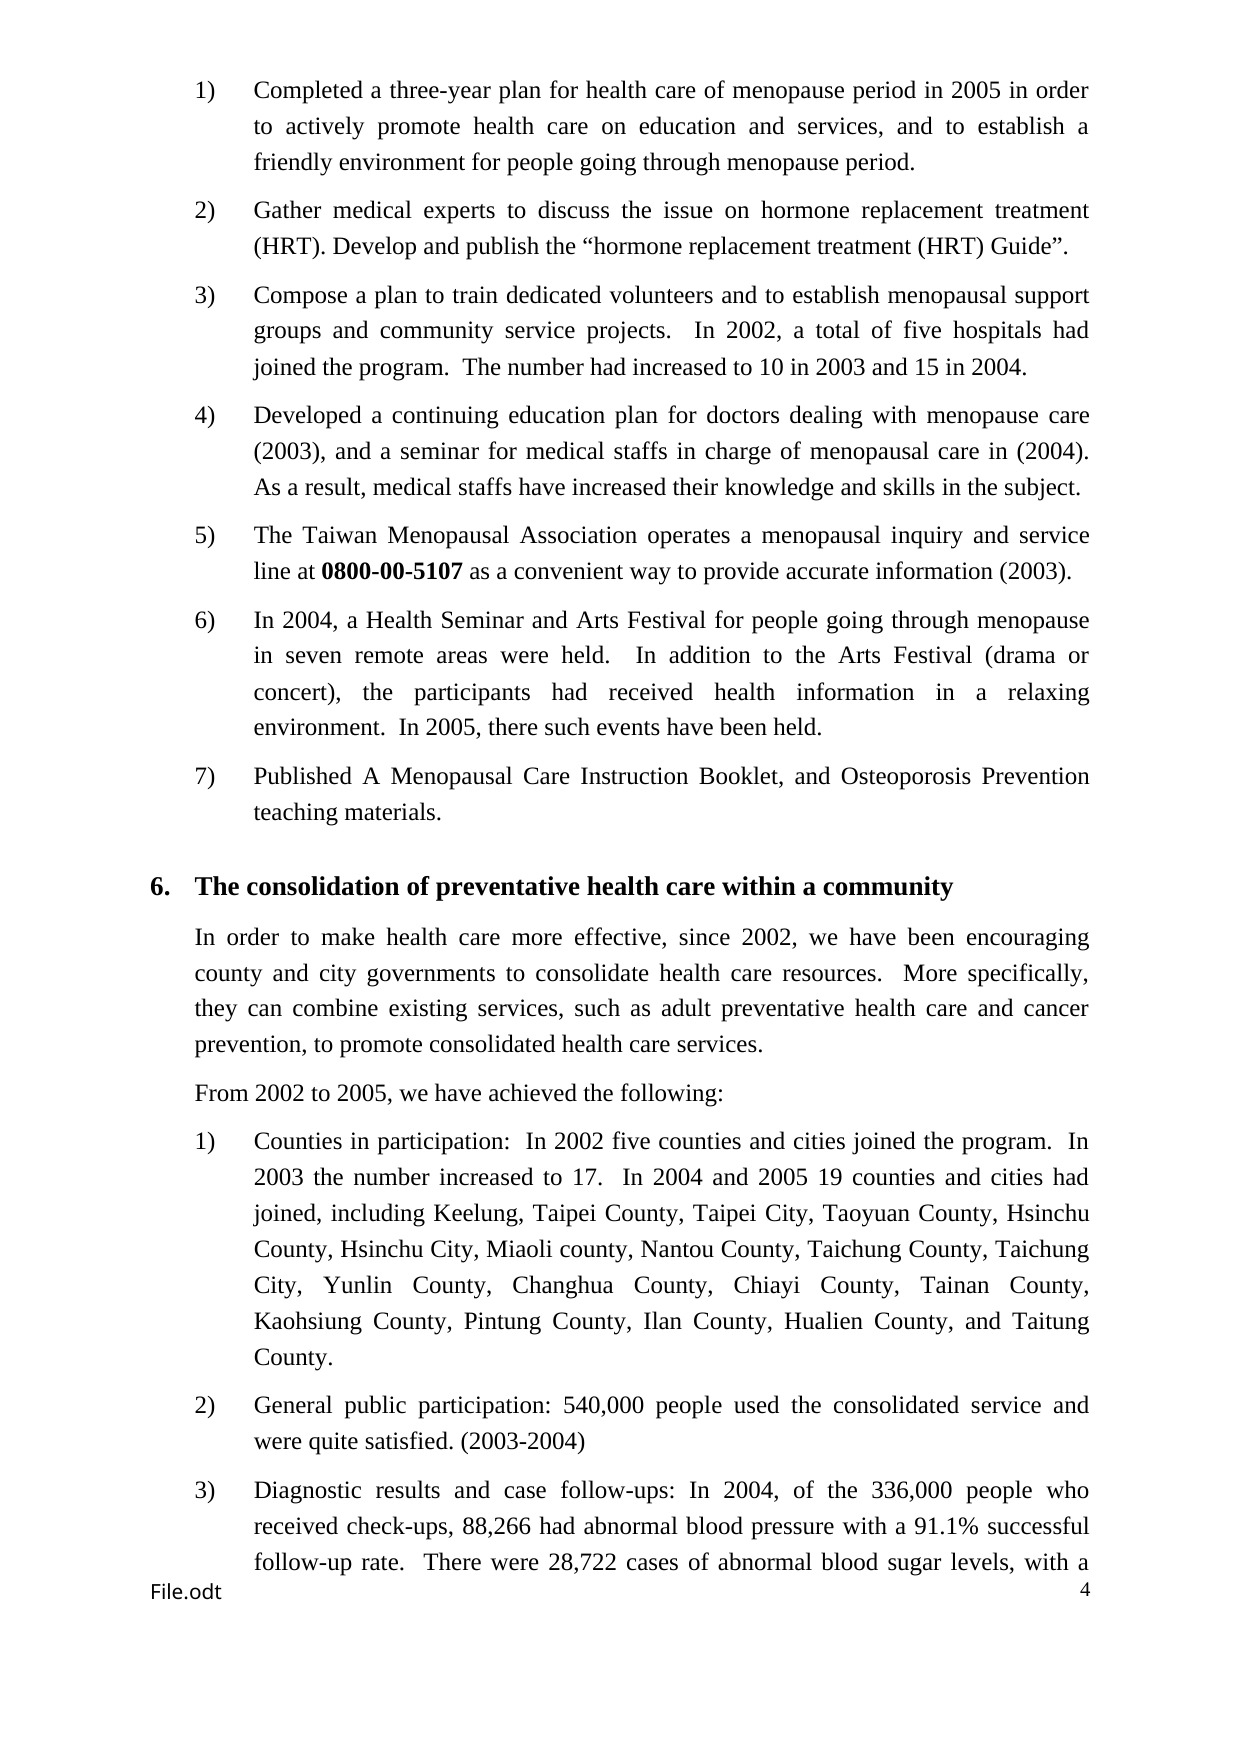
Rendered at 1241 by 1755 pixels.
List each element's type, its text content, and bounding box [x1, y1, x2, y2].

text 4) Developed a continuing education plan for doctors dealing with menopause care (2003), and a seminar for medical staffs in charge of menopausal care in (2004). As a result, medical staffs have increased their knowledge and skills in the subject. [194, 400, 1090, 501]
text 1) Completed a three-year plan for health care of menopause period in 2005 in order to actively promote health care on education and services, and to establish a friendly environment for people going through menopause period. [194, 75, 1090, 176]
text 6) In 2004, a Health Seminar and Arts Festival for people going through menopause in seven remote areas were held. In addition to the Arts Festival (drama or concert), the participants had received health information in a relaxing environment. In 2005, there such events have been held. [194, 605, 1090, 741]
list Counties in participation: In 2002 five counties and cities joined the program. In 2003 the number increased to 17. In 2004 and 2005 19 counties and cities had joined, including Keelung, Taipei County, Taipei City, Taoyuan County, Hsinchu County, Hsinchu City, Miaoli county, Nantou County, Taichung County, Taichung City, Yunlin County, Changhua County, Chiayi County, Tainan County, Kaohsiung County, Pintung County, Ilan County, Hualien County, and Taitung County. [194, 1126, 1090, 1371]
text 7) Published A Menopausal Care Instruction Booklet, and Osteoporosis Prevention teaching materials. [194, 761, 1090, 826]
list General public participation: 540,000 people used the consolidated service and were quite satisfied. (2003-2004) [194, 1390, 1090, 1455]
list Diagnostic results and case follow-ups: In 2004, of the 336,000 people who received check-ups, 88,266 had abnormal blood pressure with a 91.1% successful follow-up rate. There were 28,722 cases of abnormal blood sugar levels, with a [194, 1475, 1090, 1575]
text 3) Compose a plan to train dedicated volunteers and to establish menopausal support groups and community service projects. In 2002, a total of five hospitals had joined the program. The number had increased to 10 in 2003 and 15 in 2004. [194, 280, 1090, 380]
text In order to make health care more effective, since 2002, we have been encouraging county and city governments to consolidate health care resources. More specifically, they can combine existing services, such as adult preventative health care and cancer prevention, to promote consolidated health care services. [194, 922, 1090, 1058]
text 6. The consolidation of preventative health care within a community [150, 870, 1090, 901]
text From 2002 to 2005, we have achieved the following: [194, 1078, 1090, 1107]
text 5) The Taiwan Menopausal Association operates a menopausal inquiry and service line at 0800-00-5107 as a convenient way to provide accurate information (2003). [194, 520, 1090, 585]
list Gather medical experts to discuss the issue on hormone replacement treatment (HRT). Develop and publish the “hormone replacement treatment (HRT) Guide”. [194, 195, 1090, 260]
